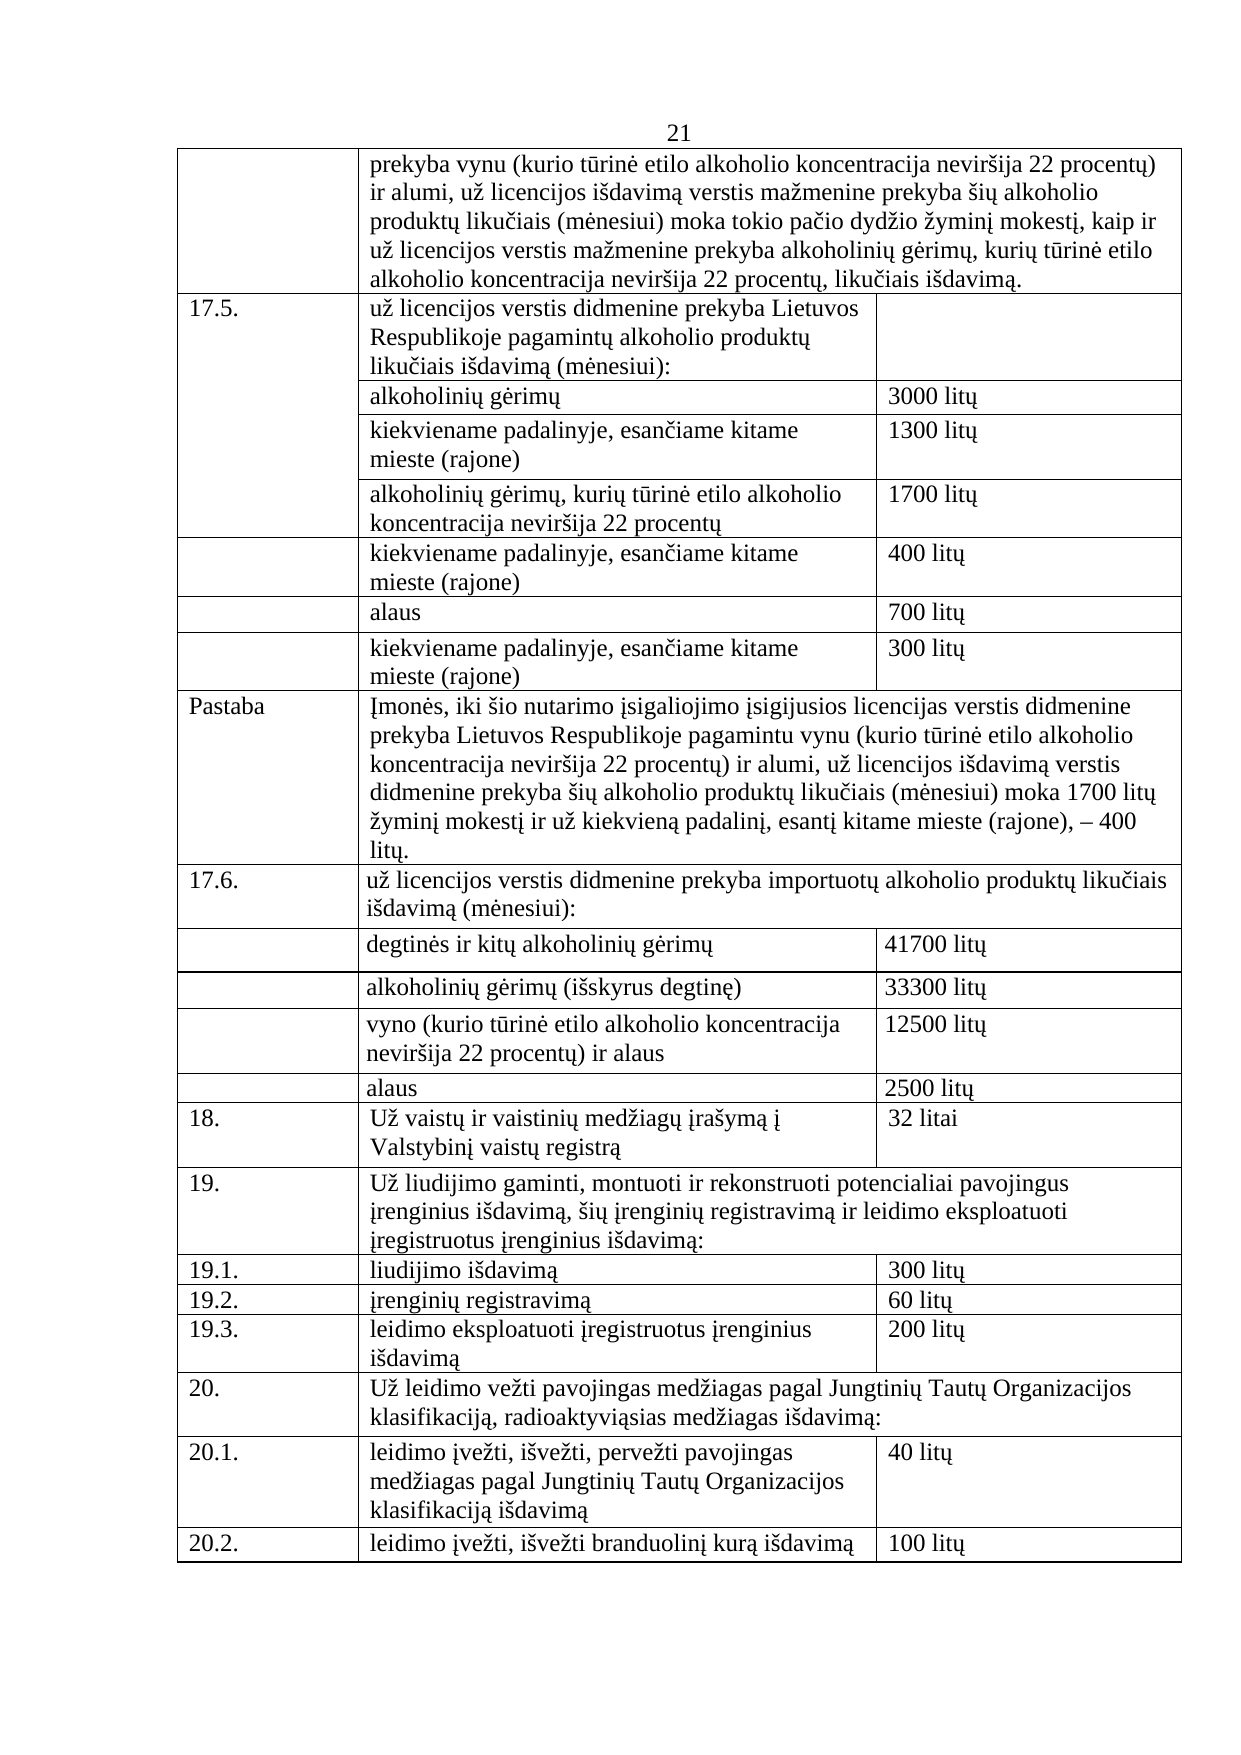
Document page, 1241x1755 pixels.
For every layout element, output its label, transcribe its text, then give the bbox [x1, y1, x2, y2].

table_cell 2500 litų [877, 1074, 1181, 1102]
table_cell alkoholinių gėrimų, kurių tūrinė etilo alkoholio koncentracija neviršija 22 procentų [359, 480, 876, 537]
table_cell leidimo įvežti, išvežti, pervežti pavojingas medžiagas pagal Jungtinių Tautų Organizacijos klasifikaciją išdavimą [359, 1437, 876, 1527]
table_cell [877, 294, 1181, 380]
table_cell už licencijos verstis didmenine prekyba Lietuvos Respublikoje pagamintų alkoholio produktų likučiais išdavimą (mėnesiui): [359, 294, 876, 380]
table_cell degtinės ir kitų alkoholinių gėrimų [359, 929, 876, 971]
table_cell 200 litų [877, 1315, 1181, 1372]
table_cell 17.5. [178, 294, 358, 537]
table_cell 33300 litų [877, 973, 1181, 1008]
table_cell 100 litų [877, 1528, 1181, 1561]
table_cell [178, 1074, 358, 1102]
table_cell [178, 973, 358, 1008]
table_cell 400 litų [877, 538, 1181, 596]
table_cell 700 litų [877, 597, 1181, 632]
table_cell 3000 litų [877, 381, 1181, 414]
table_cell leidimo eksploatuoti įregistruotus įrenginius išdavimą [359, 1315, 876, 1372]
table_cell 19.1. [178, 1255, 358, 1284]
table_cell 19.2. [178, 1285, 358, 1313]
table_cell [178, 597, 358, 632]
table_cell alaus [359, 597, 876, 632]
table_cell [178, 149, 358, 292]
table_cell leidimo įvežti, išvežti branduolinį kurą išdavimą [359, 1528, 876, 1561]
table_cell Už leidimo vežti pavojingas medžiagas pagal Jungtinių Tautų Organizacijos klasifikaciją, radioaktyviąsias medžiagas išdavimą: [359, 1373, 1181, 1436]
table_cell kiekviename padalinyje, esančiame kitame mieste (rajone) [359, 415, 876, 478]
table_cell 18. [178, 1103, 358, 1167]
table_cell 32 litai [877, 1103, 1181, 1167]
table_cell alkoholinių gėrimų (išskyrus degtinę) [359, 973, 876, 1008]
table_cell 20.2. [178, 1528, 358, 1561]
table_cell 17.6. [178, 865, 358, 928]
table_cell kiekviename padalinyje, esančiame kitame mieste (rajone) [359, 538, 876, 596]
table_cell už licencijos verstis didmenine prekyba importuotų alkoholio produktų likučiais išdavimą (mėnesiui): [359, 865, 1181, 928]
table_cell [178, 538, 358, 596]
table_cell prekyba vynu (kurio tūrinė etilo alkoholio koncentracija neviršija 22 procentų) ir alumi, už licencijos išdavimą verstis mažmenine prekyba šių alkoholio produktų likučiais (mėnesiui) moka tokio pačio dydžio žyminį mokestį, kaip ir už licencijos verstis mažmenine prekyba alkoholinių gėrimų, kurių tūrinė etilo alkoholio koncentracija neviršija 22 procentų, likučiais išdavimą. [359, 149, 1181, 292]
table_cell kiekviename padalinyje, esančiame kitame mieste (rajone) [359, 633, 876, 690]
table_cell liudijimo išdavimą [359, 1255, 876, 1284]
table_cell vyno (kurio tūrinė etilo alkoholio koncentracija neviršija 22 procentų) ir alaus [359, 1009, 876, 1072]
table_cell [178, 633, 358, 690]
table_cell 300 litų [877, 1255, 1181, 1284]
table_cell alkoholinių gėrimų [359, 381, 876, 414]
table_cell Už vaistų ir vaistinių medžiagų įrašymą į Valstybinį vaistų registrą [359, 1103, 876, 1167]
table_cell Už liudijimo gaminti, montuoti ir rekonstruoti potencialiai pavojingus įrenginius išdavimą, šių įrenginių registravimą ir leidimo eksploatuoti įregistruotus įrenginius išdavimą: [359, 1168, 1181, 1254]
table_cell 40 litų [877, 1437, 1181, 1527]
table_cell 19. [178, 1168, 358, 1254]
table_cell 300 litų [877, 633, 1181, 690]
table_cell 20. [178, 1373, 358, 1436]
table_cell 20.1. [178, 1437, 358, 1527]
table_cell 41700 litų [877, 929, 1181, 971]
table_cell 1300 litų [877, 415, 1181, 478]
table_cell 1700 litų [877, 480, 1181, 537]
table_cell [178, 929, 358, 971]
table_cell alaus [359, 1074, 876, 1102]
table_cell 19.3. [178, 1315, 358, 1372]
table_cell Pastaba [178, 691, 358, 864]
table_cell 12500 litų [877, 1009, 1181, 1072]
table_cell [178, 1009, 358, 1072]
table_cell įrenginių registravimą [359, 1285, 876, 1313]
table_cell 60 litų [877, 1285, 1181, 1313]
table_cell Įmonės, iki šio nutarimo įsigaliojimo įsigijusios licencijas verstis didmenine prekyba Lietuvos Respublikoje pagamintu vynu (kurio tūrinė etilo alkoholio koncentracija neviršija 22 procentų) ir alumi, už licencijos išdavimą verstis didmenine prekyba šių alkoholio produktų likučiais (mėnesiui) moka 1700 litų žyminį mokestį ir už kiekvieną padalinį, esantį kitame mieste (rajone), – 400 litų. [359, 691, 1181, 864]
